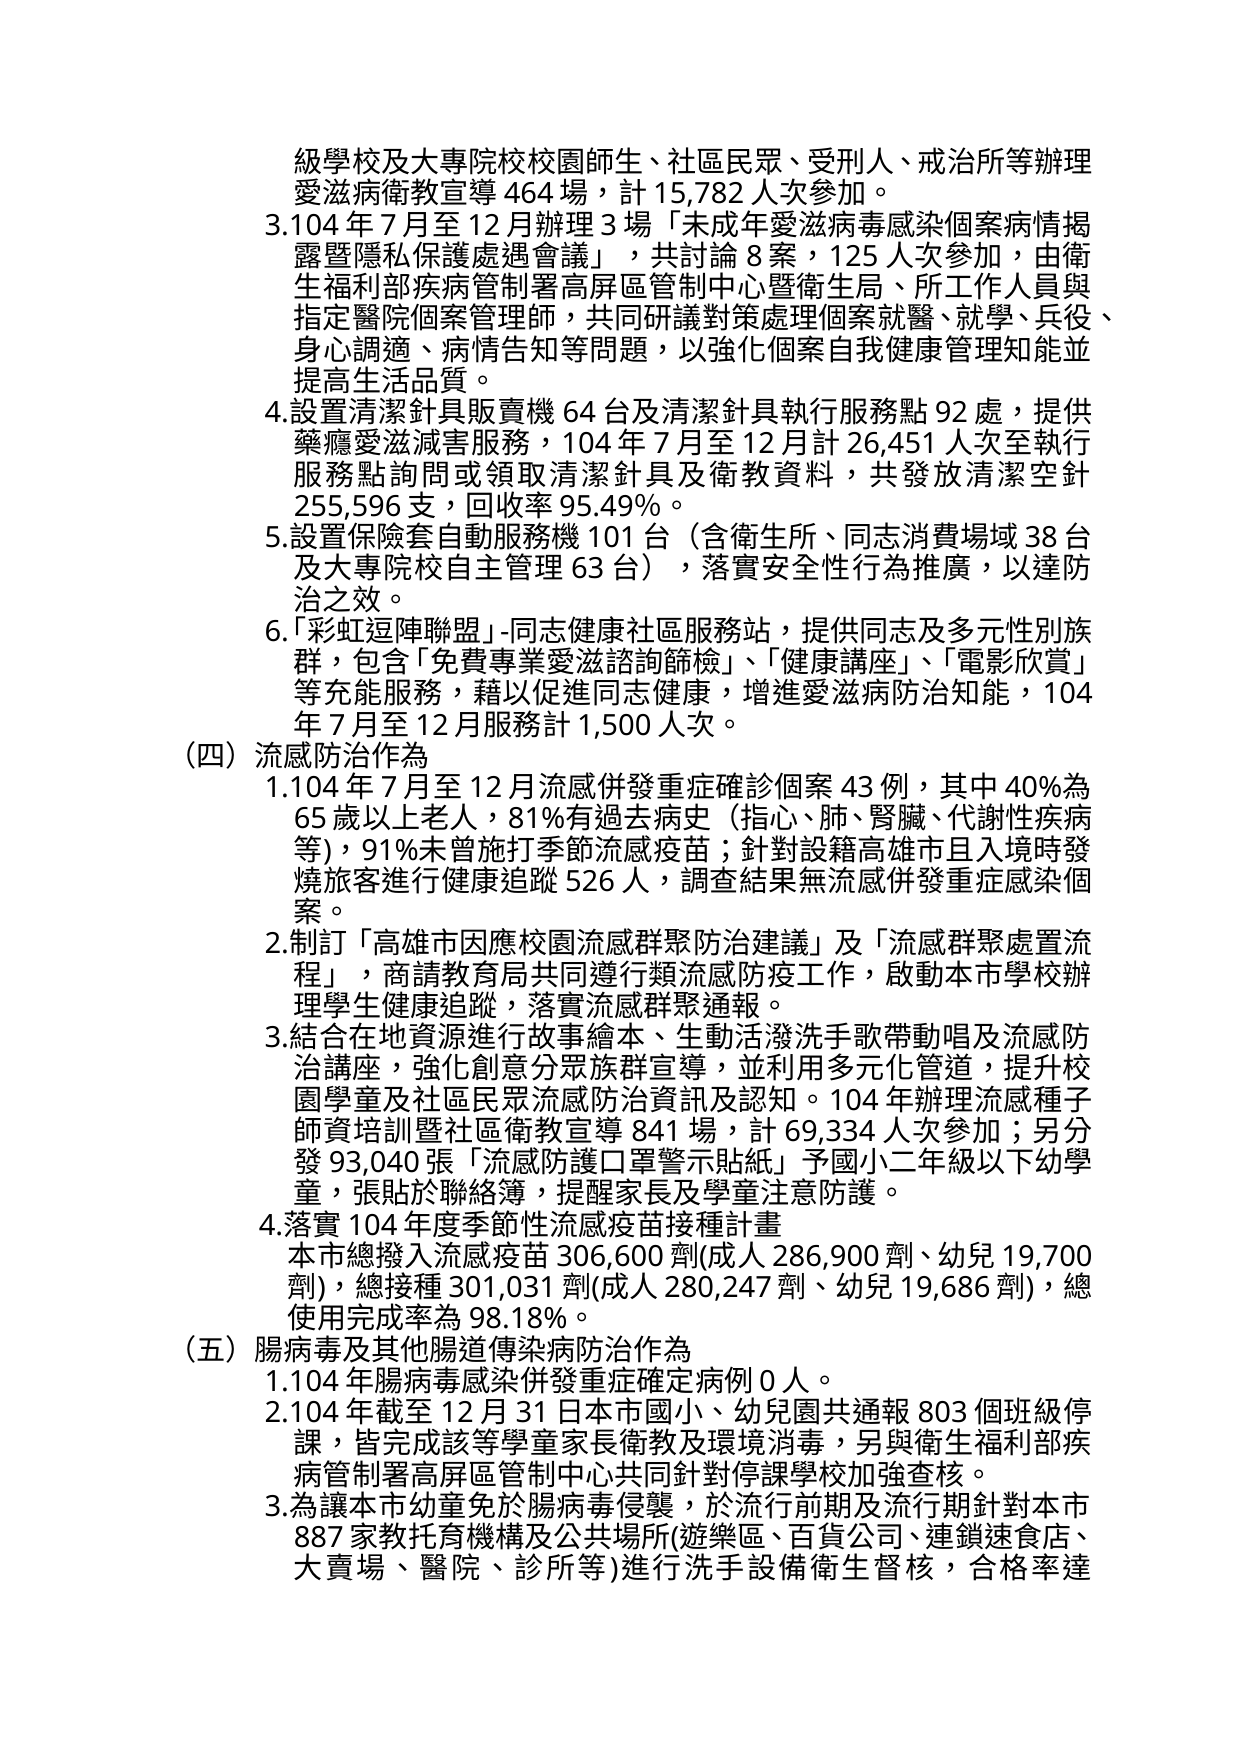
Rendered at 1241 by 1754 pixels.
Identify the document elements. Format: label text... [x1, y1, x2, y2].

text 3.為讓本市幼童免於腸病毒侵襲，於流行前期及流行期針對本市887家教托育機構及公共場所(遊樂區、百貨公司、連鎖速食店、大賣場、醫院、診所等)進行洗手設備衛生督核，合格率達100%。 [264, 1491, 1092, 1585]
text 4.落實104年度季節性流感疫苗接種計畫 [258, 1210, 1092, 1241]
text 2.104年截至12月31日本市國小、幼兒園共通報803個班級停課，皆完成該等學童家長衛教及環境消毒，另與衛生福利部疾病管制署高屏區管制中心共同針對停課學校加強查核。 [264, 1398, 1092, 1491]
text 級學校及大專院校校園師生、社區民眾、受刑人、戒治所等辦理愛滋病衛教宣導464場，計15,782人次參加。 [264, 148, 1092, 210]
text 1.104年7月至12月流感併發重症確診個案43例，其中40%為65歲以上老人，81%有過去病史（指心、肺、腎臟、代謝性疾病等)，91%未曾施打季節流感疫苗；針對設籍高雄市且入境時發燒旅客進行健康追蹤526人，調查結果無流感併發重症感染個案。 [264, 773, 1092, 929]
text 2.制訂「高雄市因應校園流感群聚防治建議」及「流感群聚處置流程」，商請教育局共同遵行類流感防疫工作，啟動本市學校辦理學生健康追蹤，落實流感群聚通報。 [264, 929, 1092, 1023]
text （四）流感防治作為 [148, 741, 1092, 773]
text 4.設置清潔針具販賣機64台及清潔針具執行服務點92處，提供藥癮愛滋減害服務，104年7月至12月計26,451人次至執行服務點詢問或領取清潔針具及衛教資料，共發放清潔空針255,596支，回收率95.49％。 [264, 398, 1092, 523]
text 6.「彩虹逗陣聯盟」-同志健康社區服務站，提供同志及多元性別族群，包含「免費專業愛滋諮詢篩檢」、「健康講座」、「電影欣賞」等充能服務，藉以促進同志健康，增進愛滋病防治知能，104年7月至12月服務計1,500人次。 [264, 616, 1092, 741]
text 5.設置保險套自動服務機101台（含衛生所、同志消費場域38台及大專院校自主管理63台），落實安全性行為推廣，以達防治之效。 [264, 523, 1092, 616]
text 3.結合在地資源進行故事繪本、生動活潑洗手歌帶動唱及流感防治講座，強化創意分眾族群宣導，並利用多元化管道，提升校園學童及社區民眾流感防治資訊及認知。104年辦理流感種子師資培訓暨社區衛教宣導841場，計69,334人次參加；另分發93,040張「流感防護口罩警示貼紙」予國小二年級以下幼學童，張貼於聯絡簿，提醒家長及學童注意防護。 [264, 1023, 1092, 1210]
text 1.104年腸病毒感染併發重症確定病例0人。 [264, 1366, 1092, 1398]
text 本市總撥入流感疫苗306,600劑(成人286,900劑、幼兒19,700劑)，總接種301,031劑(成人280,247劑、幼兒19,686劑)，總使用完成率為98.18%。 [288, 1241, 1092, 1335]
text 3.104年7月至12月辦理3場「未成年愛滋病毒感染個案病情揭露暨隱私保護處遇會議」，共討論8案，125人次參加，由衛生福利部疾病管制署高屏區管制中心暨衛生局、所工作人員與指定醫院個案管理師，共同研議對策處理個案就醫、就學、兵役、身心調適、病情告知等問題，以強化個案自我健康管理知能並提高生活品質。 [264, 210, 1092, 398]
text （五）腸病毒及其他腸道傳染病防治作為 [148, 1335, 1092, 1366]
